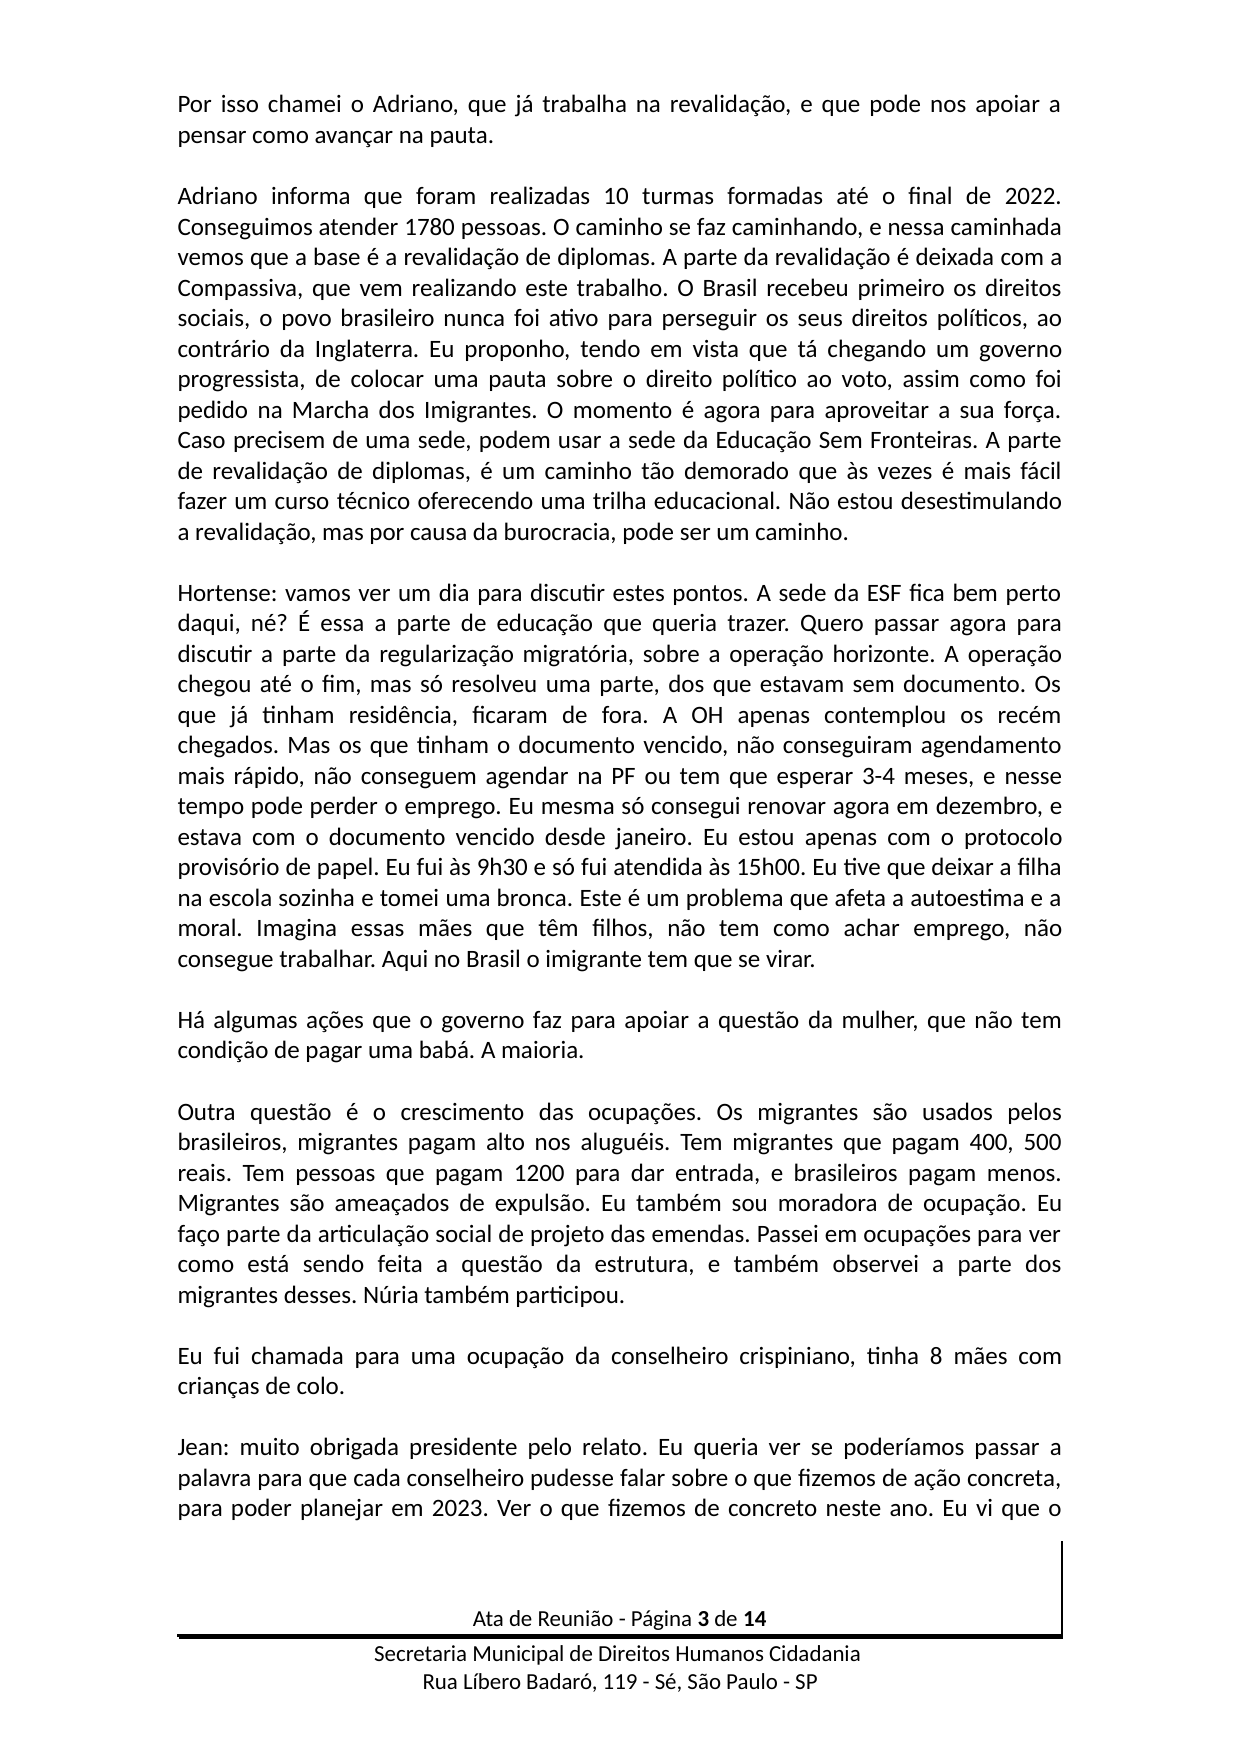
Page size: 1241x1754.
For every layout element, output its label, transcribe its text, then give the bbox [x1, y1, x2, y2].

text Adriano informa que foram realizadas 10 turmas formadas até o final de 2022. Conseguimos atender 1780 pessoas. O caminho se faz caminhando, e nessa caminhada vemos que a base é a revalidação de diplomas. A parte da revalidação é deixada com a Compassiva, que vem realizando este trabalho. O Brasil recebeu primeiro os direitos sociais, o povo brasileiro nunca foi ativo para perseguir os seus direitos políticos, ao contrário da Inglaterra. Eu proponho, tendo em vista que tá chegando um governo progressista, de colocar uma pauta sobre o direito político ao voto, assim como foi pedido na Marcha dos Imigrantes. O momento é agora para aproveitar a sua força. Caso precisem de uma sede, podem usar a sede da Educação Sem Fronteiras. A parte de revalidação de diplomas, é um caminho tão demorado que às vezes é mais fácil fazer um curso técnico oferecendo uma trilha educacional. Não estou desestimulando a revalidação, mas por causa da burocracia, pode ser um caminho. [177, 180, 1063, 546]
text Por isso chamei o Adriano, que já trabalha na revalidação, e que pode nos apoiar a pensar como avançar na pauta. [177, 88, 1063, 149]
text Eu fui chamada para uma ocupação da conselheiro crispiniano, tinha 8 mães com crianças de colo. [177, 1340, 1063, 1401]
text Hortense: vamos ver um dia para discutir estes pontos. A sede da ESF fica bem perto daqui, né? É essa a parte de educação que queria trazer. Quero passar agora para discutir a parte da regularização migratória, sobre a operação horizonte. A operação chegou até o fim, mas só resolveu uma parte, dos que estavam sem documento. Os que já tinham residência, ficaram de fora. A OH apenas contemplou os recém chegados. Mas os que tinham o documento vencido, não conseguiram agendamento mais rápido, não conseguem agendar na PF ou tem que esperar 3-4 meses, e nesse tempo pode perder o emprego. Eu mesma só consegui renovar agora em dezembro, e estava com o documento vencido desde janeiro. Eu estou apenas com o protocolo provisório de papel. Eu fui às 9h30 e só fui atendida às 15h00. Eu tive que deixar a filha na escola sozinha e tomei uma bronca. Este é um problema que afeta a autoestima e a moral. Imagina essas mães que têm filhos, não tem como achar emprego, não consegue trabalhar. Aqui no Brasil o imigrante tem que se virar. [177, 577, 1063, 974]
text Outra questão é o crescimento das ocupações. Os migrantes são usados pelos brasileiros, migrantes pagam alto nos aluguéis. Tem migrantes que pagam 400, 500 reais. Tem pessoas que pagam 1200 para dar entrada, e brasileiros pagam menos. Migrantes são ameaçados de expulsão. Eu também sou moradora de ocupação. Eu faço parte da articulação social de projeto das emendas. Passei em ocupações para ver como está sendo feita a questão da estrutura, e também observei a parte dos migrantes desses. Núria também participou. [177, 1096, 1063, 1309]
text Jean: muito obrigada presidente pelo relato. Eu queria ver se poderíamos passar a palavra para que cada conselheiro pudesse falar sobre o que fizemos de ação concreta, para poder planejar em 2023. Ver o que fizemos de concreto neste ano. Eu vi que o [177, 1431, 1063, 1523]
text Há algumas ações que o governo faz para apoiar a questão da mulher, que não tem condição de pagar uma babá. A maioria. [177, 1004, 1063, 1065]
